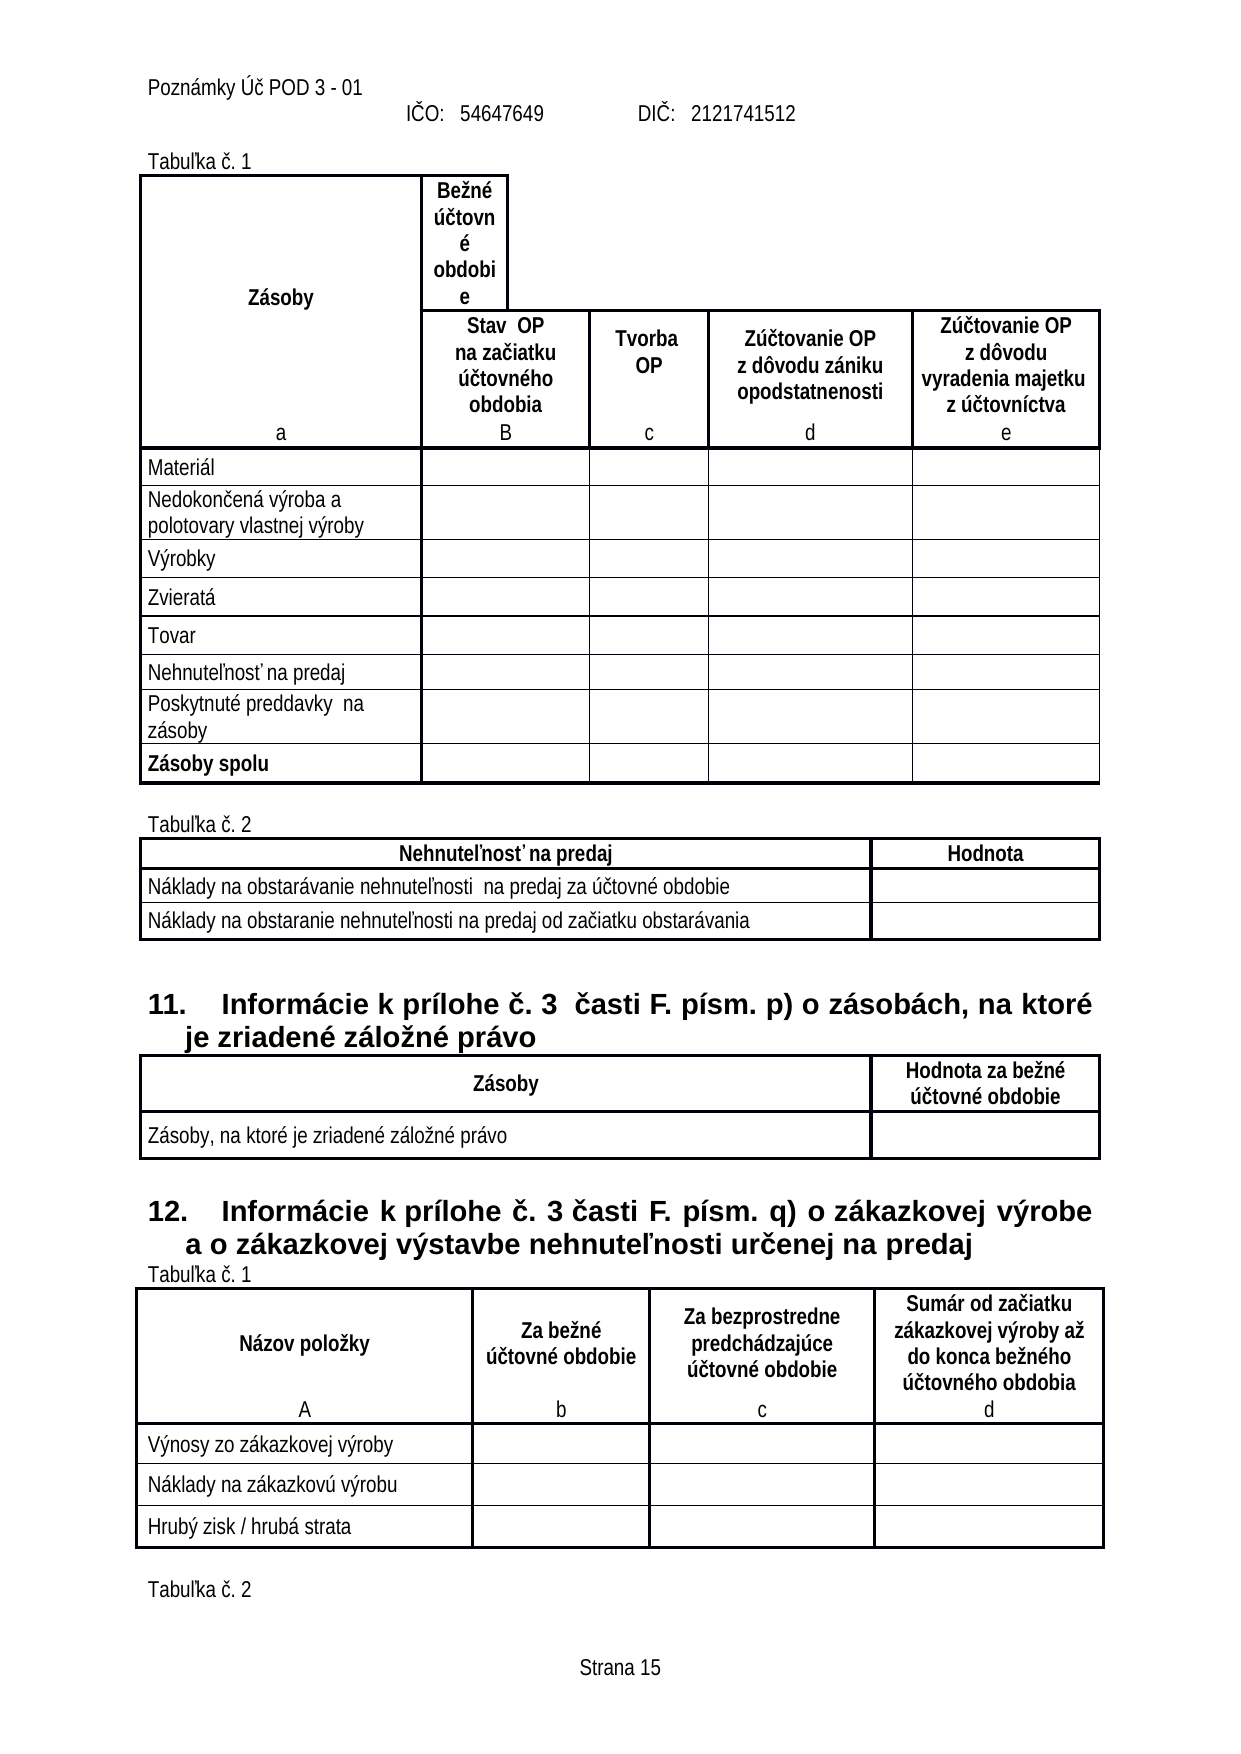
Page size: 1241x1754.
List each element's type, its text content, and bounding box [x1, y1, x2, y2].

table_cell [423, 617, 589, 654]
table_cell [913, 655, 1099, 689]
table_cell Tovar [142, 617, 420, 654]
table_cell Hrubý zisk / hrubá strata [138, 1506, 471, 1546]
table_cell [913, 617, 1099, 654]
text Tabuľka č. 1 [148, 1261, 1092, 1287]
table_cell [423, 540, 589, 577]
table_header Názov položky [138, 1290, 471, 1396]
table_cell c [591, 418, 707, 446]
table_cell Zúčtovanie OP z dôvodu zániku opodstatnenosti [710, 312, 911, 417]
table_cell Nedokončená výroba a polotovary vlastnej výroby [142, 486, 420, 538]
table_cell d [710, 418, 911, 446]
table_cell [423, 450, 589, 485]
table_cell c [651, 1396, 873, 1422]
table_header Nehnuteľnosť na predaj [142, 840, 869, 867]
table_cell [423, 690, 589, 743]
table_header Hodnota za bežné účtovné obdobie [873, 1057, 1098, 1110]
title Informácie k prílohe č. 3 časti F. písm. q) o zákazkovej výrobe a o zákazkovej výstavbe nehnuteľnosti určenej na predaj [148, 1194, 1092, 1261]
table_cell [474, 1506, 648, 1546]
table_cell Výnosy zo zákazkovej výroby [138, 1425, 471, 1463]
table_cell [709, 486, 912, 538]
table_header Za bežné účtovné obdobie [474, 1290, 648, 1396]
table_cell [876, 1506, 1102, 1546]
table_cell [709, 744, 912, 781]
table_cell Náklady na obstaranie nehnuteľnosti na predaj od začiatku obstarávania [142, 903, 869, 938]
table_cell [423, 486, 589, 538]
table_cell [873, 1113, 1098, 1157]
table_cell [913, 450, 1099, 485]
table_cell Zásoby spolu [142, 744, 420, 781]
table_cell [876, 1464, 1102, 1505]
table_cell [423, 655, 589, 689]
table_cell Náklady na zákazkovú výrobu [138, 1464, 471, 1505]
table_cell Zvieratá [142, 578, 420, 615]
text Tabuľka č. 1 [148, 148, 1092, 174]
table_cell [474, 1425, 648, 1463]
table_cell Nehnuteľnosť na predaj [142, 655, 420, 689]
table_header Hodnota [873, 840, 1098, 867]
table_cell [590, 744, 708, 781]
table_cell A [138, 1396, 471, 1422]
table_header Zásoby [142, 177, 420, 417]
table_cell [913, 540, 1099, 577]
table_cell [590, 578, 708, 615]
table_header Bežné účtovné obdobie [423, 177, 506, 309]
table_cell d [876, 1396, 1102, 1422]
table_cell [423, 744, 589, 781]
text Tabuľka č. 2 [148, 811, 1092, 837]
table_cell [913, 486, 1099, 538]
table_header Za bezprostredne predchádzajúce účtovné obdobie [651, 1290, 873, 1396]
table_cell [873, 903, 1098, 938]
table_cell [913, 578, 1099, 615]
table_cell [913, 690, 1099, 743]
table_cell [590, 540, 708, 577]
table_cell [876, 1425, 1102, 1463]
table_cell [423, 578, 589, 615]
table_cell b [474, 1396, 648, 1422]
table_cell Materiál [142, 450, 420, 485]
table_cell [709, 450, 912, 485]
table_cell [474, 1464, 648, 1505]
table_cell [651, 1506, 873, 1546]
table_cell a [142, 418, 420, 446]
table_cell [709, 617, 912, 654]
table_cell [590, 486, 708, 538]
table_cell [590, 617, 708, 654]
title Informácie k prílohe č. 3 časti F. písm. p) o zásobách, na ktoré je zriadené záložné právo [148, 987, 1092, 1054]
table_cell [590, 655, 708, 689]
table_cell [709, 690, 912, 743]
table_cell [709, 655, 912, 689]
text Tabuľka č. 2 [148, 1576, 1092, 1602]
table_cell [590, 690, 708, 743]
table_cell [873, 870, 1098, 902]
table_cell [709, 578, 912, 615]
table_cell Zúčtovanie OP z dôvodu vyradenia majetku z účtovníctva [914, 312, 1098, 417]
table_cell Zásoby, na ktoré je zriadené záložné právo [142, 1113, 869, 1157]
table_cell e [914, 418, 1098, 446]
table_cell [709, 540, 912, 577]
table_cell Tvorba OP [591, 312, 707, 417]
table_cell Výrobky [142, 540, 420, 577]
table_cell Náklady na obstarávanie nehnuteľnosti na predaj za účtovné obdobie [142, 870, 869, 902]
table_header Sumár od začiatku zákazkovej výroby až do konca bežného účtovného obdobia [876, 1290, 1102, 1396]
table_cell Poskytnuté preddavky na zásoby [142, 690, 420, 743]
table_cell B [423, 418, 588, 446]
table_cell Stav OP na začiatku účtovného obdobia [423, 312, 588, 417]
table_header Zásoby [142, 1057, 869, 1110]
table_cell [651, 1425, 873, 1463]
table_cell [913, 744, 1099, 781]
table_cell [651, 1464, 873, 1505]
table_cell [590, 450, 708, 485]
